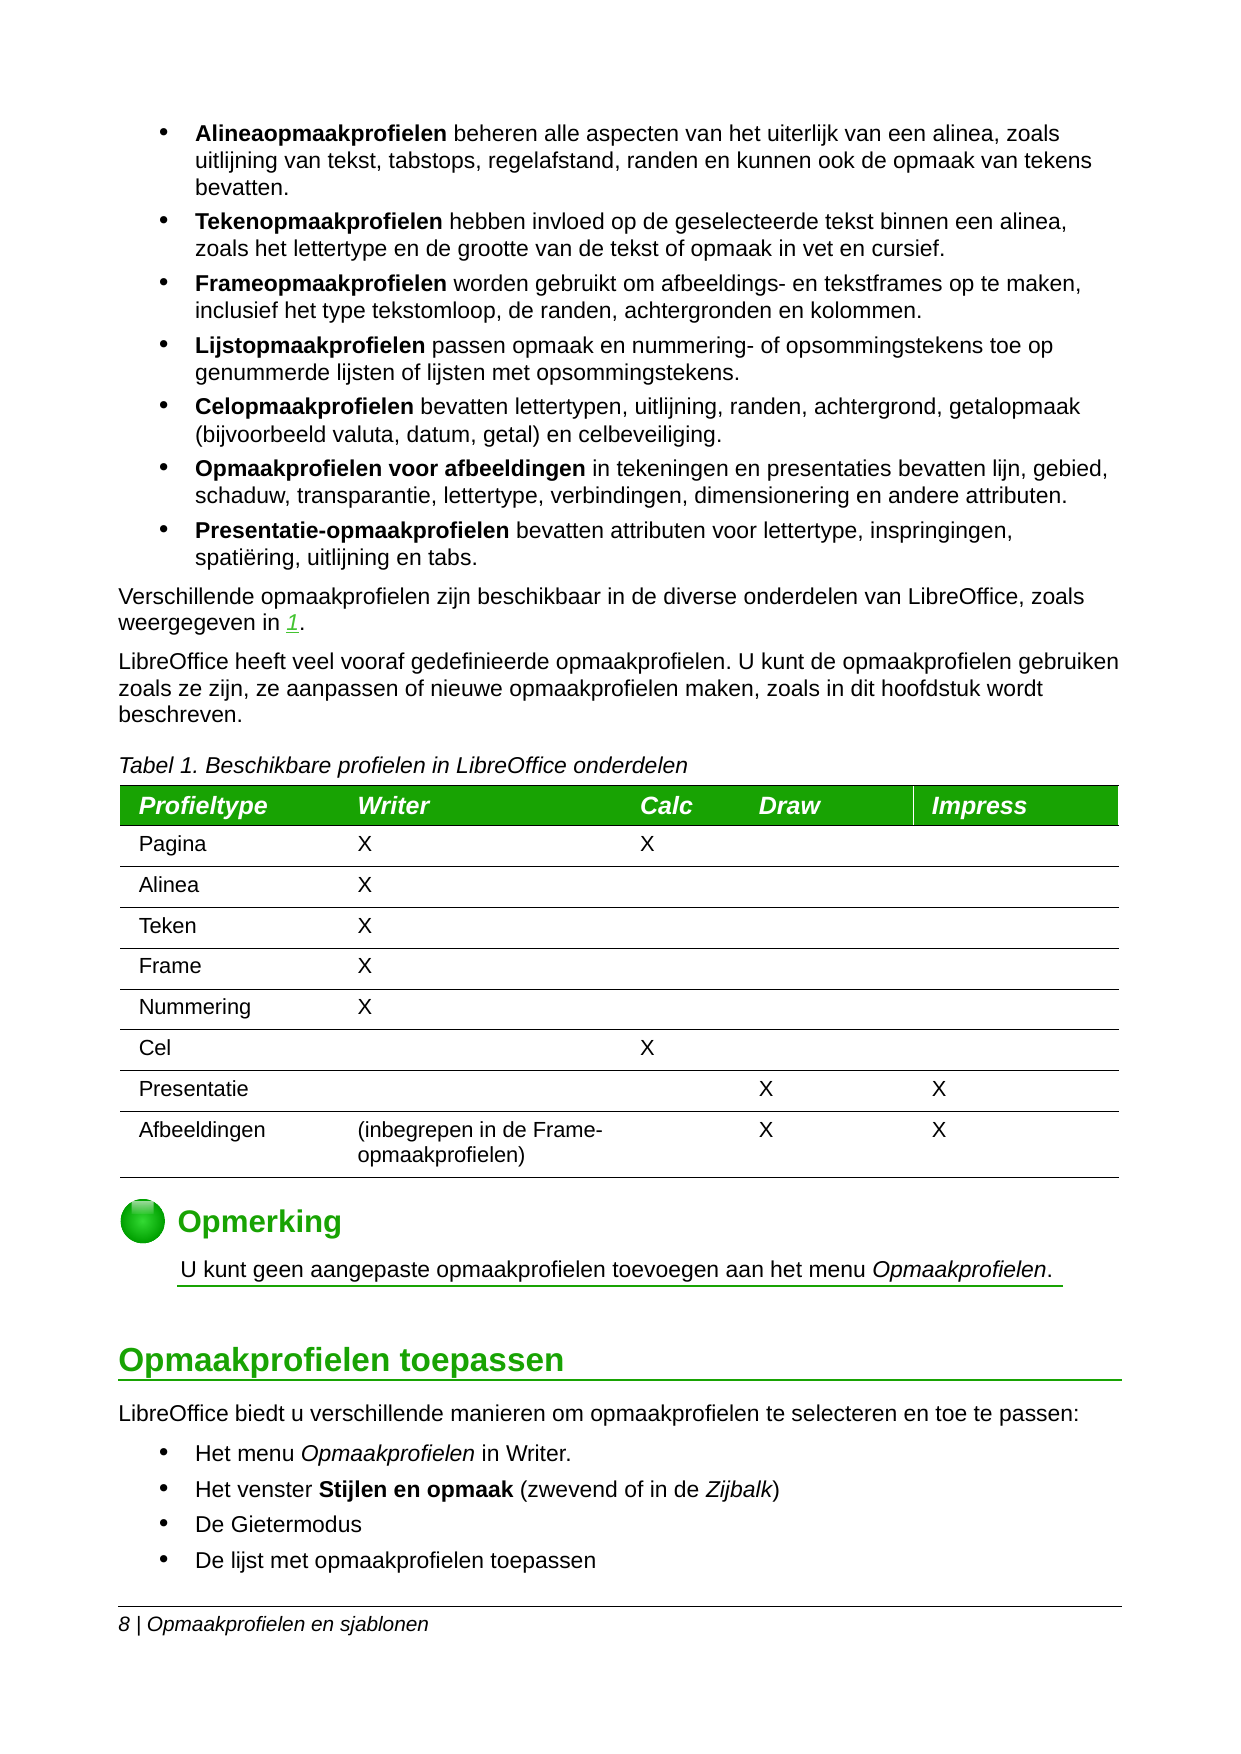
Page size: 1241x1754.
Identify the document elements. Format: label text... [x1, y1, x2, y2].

table_cell [622, 1071, 741, 1111]
table_header Impress [914, 786, 1118, 825]
table_cell Alinea [120, 867, 339, 907]
table_cell [914, 908, 1118, 948]
subtitle Opmerking [118, 1196, 1122, 1246]
table_cell X [339, 949, 622, 988]
text Verschillende opmaakprofielen zijn beschikbaar in de diverse onderdelen van LibreOffice, zoals weergegeven in Tabel 1. [118, 583, 1122, 636]
table_cell [741, 949, 913, 988]
table_cell X [339, 867, 622, 907]
table_cell X [339, 908, 622, 948]
subtitle Opmaakprofielen toepassen [118, 1340, 1122, 1379]
table_cell X [914, 1071, 1118, 1111]
text LibreOffice biedt u verschillende manieren om opmaakprofielen te selecteren en toe te passen: [118, 1400, 1122, 1426]
table_cell Cel [120, 1030, 339, 1070]
list Lijstopmaakprofielen passen opmaak en nummering- of opsommingstekens toe op genummerde lijsten of lijsten met opsommingstekens. [156, 330, 1122, 385]
table_cell X [914, 1112, 1118, 1177]
table_cell X [741, 1112, 913, 1177]
text U kunt geen aangepaste opmaakprofielen toevoegen aan het menu Opmaakprofielen. [177, 1253, 1063, 1285]
table_cell [741, 867, 913, 907]
table_cell [741, 1030, 913, 1070]
table_cell Pagina [120, 826, 339, 866]
table_cell [741, 990, 913, 1029]
table_cell [914, 949, 1118, 988]
table_cell [622, 990, 741, 1029]
table_header Calc [622, 786, 741, 825]
table_cell [622, 908, 741, 948]
table_cell [622, 1112, 741, 1177]
list Frameopmaakprofielen worden gebruikt om afbeeldings- en tekstframes op te maken, inclusief het type tekstomloop, de randen, achtergronden en kolommen. [156, 268, 1122, 323]
text LibreOffice heeft veel vooraf gedefinieerde opmaakprofielen. U kunt de opmaakprofielen gebruiken zoals ze zijn, ze aanpassen of nieuwe opmaakprofielen maken, zoals in dit hoofdstuk wordt beschreven. [118, 648, 1122, 727]
table_cell (inbegrepen in de Frame-opmaakprofielen) [339, 1112, 622, 1177]
text Tabel 1. Beschikbare profielen in LibreOffice onderdelen [118, 752, 1122, 779]
table_cell [339, 1071, 622, 1111]
table_cell [914, 990, 1118, 1029]
list Alineaopmaakprofielen beheren alle aspecten van het uiterlijk van een alinea, zoals uitlijning van tekst, tabstops, regelafstand, randen en kunnen ook de opmaak van tekens bevatten. [156, 118, 1122, 200]
list De Gietermodus [156, 1509, 1122, 1539]
table_cell [914, 1030, 1118, 1070]
table_cell Frame [120, 949, 339, 988]
table_cell [741, 826, 913, 866]
table_cell X [339, 826, 622, 866]
list Opmaakprofielen voor afbeeldingen in tekeningen en presentaties bevatten lijn, gebied, schaduw, transparantie, lettertype, verbindingen, dimensionering en andere attributen. [156, 453, 1122, 509]
list Tekenopmaakprofielen hebben invloed op de geselecteerde tekst binnen een alinea, zoals het lettertype en de grootte van de tekst of opmaak in vet en cursief. [156, 206, 1122, 262]
table_header Draw [741, 786, 913, 825]
table_cell Teken [120, 908, 339, 948]
table_cell Afbeeldingen [120, 1112, 339, 1177]
table_cell X [741, 1071, 913, 1111]
table_cell [622, 949, 741, 988]
table_cell [914, 826, 1118, 866]
table_cell [914, 867, 1118, 907]
table_cell [741, 908, 913, 948]
list Celopmaakprofielen bevatten lettertypen, uitlijning, randen, achtergrond, getalopmaak (bijvoorbeeld valuta, datum, getal) en celbeveiliging. [156, 392, 1122, 447]
list Het venster Stijlen en opmaak (zwevend of in de Zijbalk) [156, 1474, 1122, 1503]
table_cell [622, 867, 741, 907]
list Het menu Opmaakprofielen in Writer. [156, 1439, 1122, 1468]
table_cell [339, 1030, 622, 1070]
table_cell Nummering [120, 990, 339, 1029]
list De lijst met opmaakprofielen toepassen [156, 1545, 1122, 1574]
list Presentatie-opmaakprofielen bevatten attributen voor lettertype, inspringingen, spatiëring, uitlijning en tabs. [156, 515, 1122, 571]
table_cell X [622, 826, 741, 866]
table_header Profieltype [120, 786, 339, 825]
table_cell Presentatie [120, 1071, 339, 1111]
table_cell X [339, 990, 622, 1029]
table_header Writer [339, 786, 622, 825]
table_cell X [622, 1030, 741, 1070]
